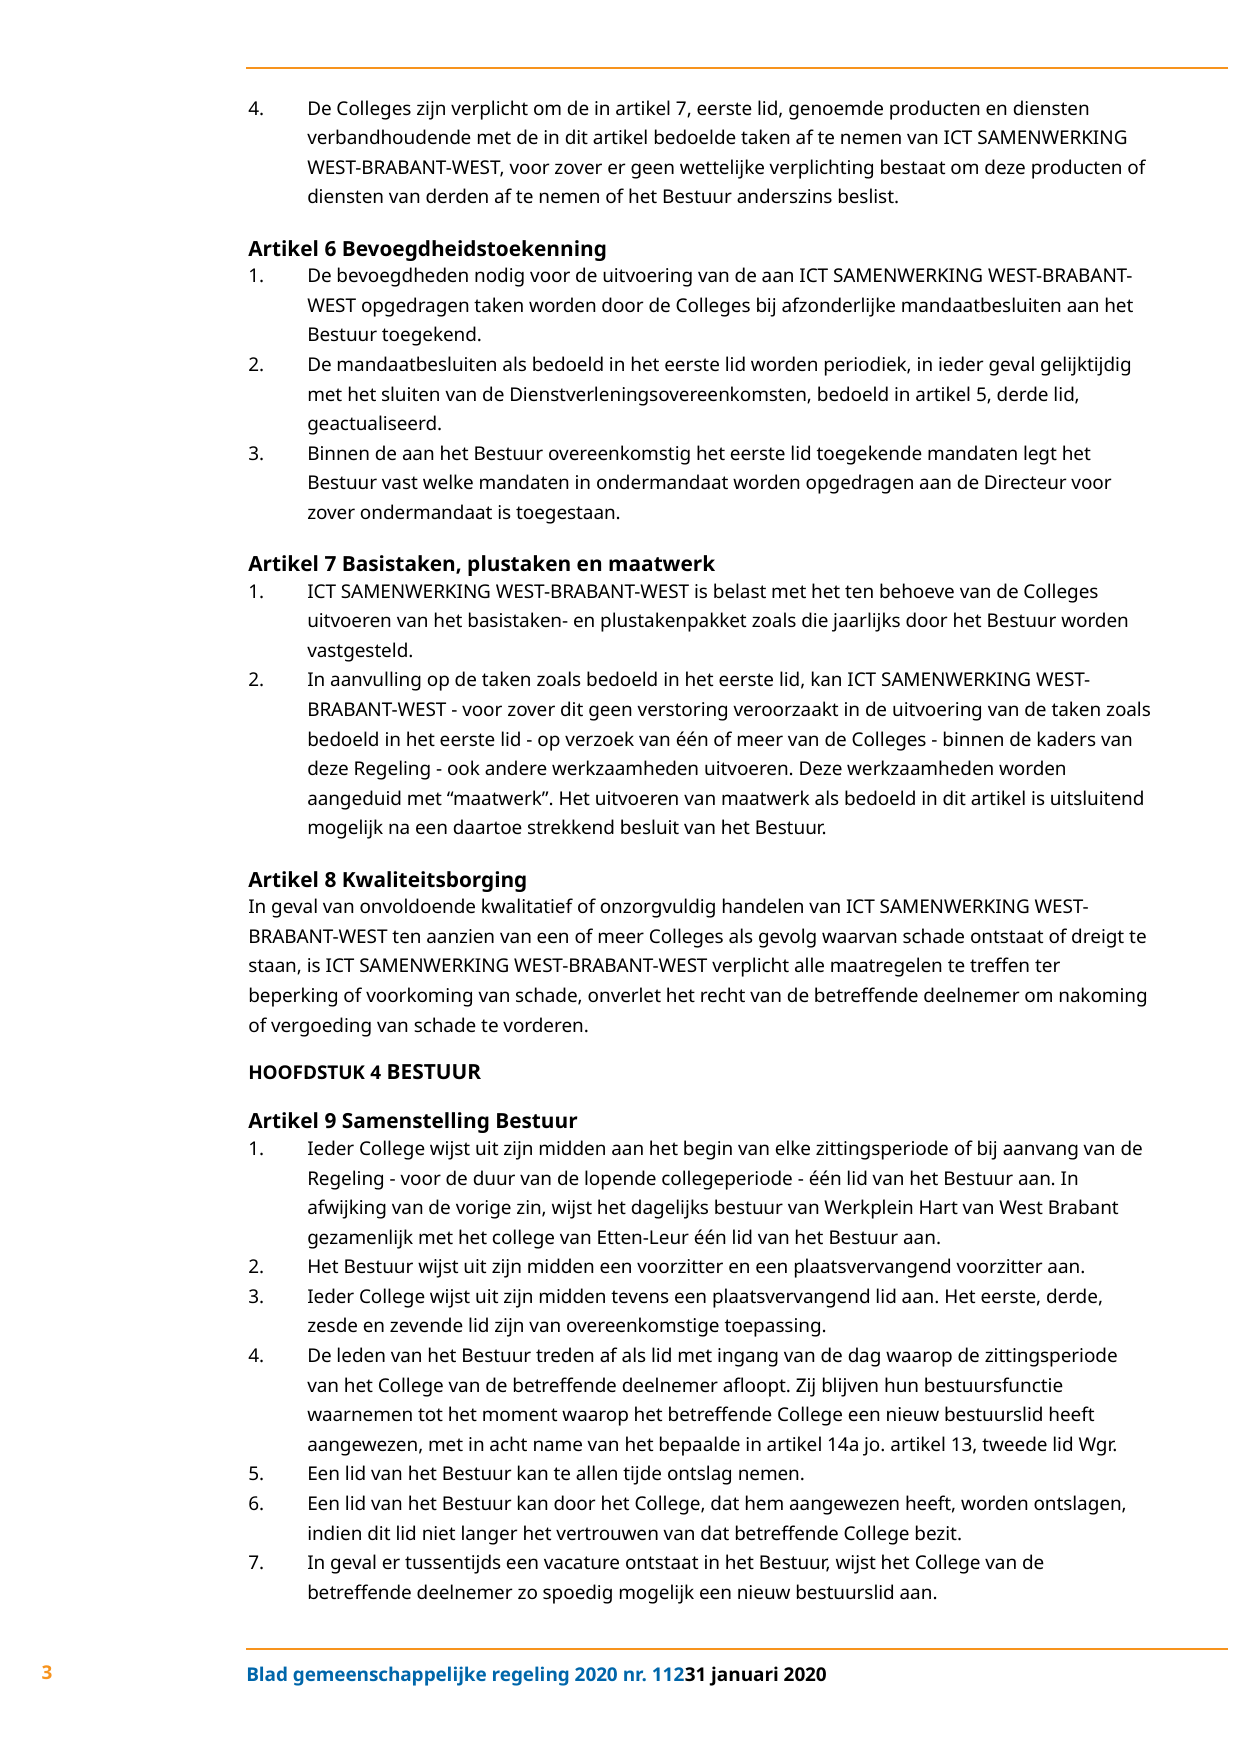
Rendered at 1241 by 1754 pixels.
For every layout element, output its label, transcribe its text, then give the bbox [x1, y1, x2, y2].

list Binnen de aan het Bestuur overeenkomstig het eerste lid toegekende mandaten legt het Bestuur vast welke mandaten in ondermandaat worden opgedragen aan de Directeur voor zover ondermandaat is toegestaan. [248, 440, 1152, 525]
list In aanvulling op de taken zoals bedoeld in het eerste lid, kan ICT SAMENWERKING WEST-BRABANT-WEST - voor zover dit geen verstoring veroorzaakt in de uitvoering van de taken zoals bedoeld in het eerste lid - op verzoek van één of meer van de Colleges - binnen de kaders van deze Regeling - ook andere werkzaamheden uitvoeren. Deze werkzaamheden worden aangeduid met “maatwerk”. Het uitvoeren van maatwerk als bedoeld in dit artikel is uitsluitend mogelijk na een daartoe strekkend besluit van het Bestuur. [248, 667, 1152, 840]
list De mandaatbesluiten als bedoeld in het eerste lid worden periodiek, in ieder geval gelijktijdig met het sluiten van de Dienstverleningsovereenkomsten, bedoeld in artikel 5, derde lid, geactualiseerd. [248, 351, 1152, 436]
list In geval er tussentijds een vacature ontstaat in het Bestuur, wijst het College van de betreffende deelnemer zo spoedig mogelijk een nieuw bestuurslid aan. [248, 1549, 1152, 1604]
list Ieder College wijst uit zijn midden tevens een plaatsvervangend lid aan. Het eerste, derde, zesde en zevende lid zijn van overeenkomstige toepassing. [248, 1283, 1152, 1338]
list Een lid van het Bestuur kan door het College, dat hem aangewezen heeft, worden ontslagen, indien dit lid niet langer het vertrouwen van dat betreffende College bezit. [248, 1490, 1152, 1545]
text HOOFDSTUK 4 BESTUUR [248, 1057, 1152, 1086]
list De bevoegdheden nodig voor de uitvoering van de aan ICT SAMENWERKING WEST-BRABANT-WEST opgedragen taken worden door de Colleges bij afzonderlijke mandaatbesluiten aan het Bestuur toegekend. [248, 262, 1152, 347]
list Het Bestuur wijst uit zijn midden een voorzitter en een plaatsvervangend voorzitter aan. [248, 1253, 1152, 1279]
list De leden van het Bestuur treden af als lid met ingang van de dag waarop de zittingsperiode van het College van de betreffende deelnemer afloopt. Zij blijven hun bestuursfunctie waarnemen tot het moment waarop het betreffende College een nieuw bestuurslid heeft aangewezen, met in acht name van het bepaalde in artikel 14a jo. artikel 13, tweede lid Wgr. [248, 1342, 1152, 1457]
picture [41, 47, 231, 172]
text Artikel 8 Kwaliteitsborging [248, 865, 1152, 893]
list Ieder College wijst uit zijn midden aan het begin van elke zittingsperiode of bij aanvang van de Regeling - voor de duur van de lopende collegeperiode - één lid van het Bestuur aan. In afwijking van de vorige zin, wijst het dagelijks bestuur van Werkplein Hart van West Brabant gezamenlijk met het college van Etten-Leur één lid van het Bestuur aan. [248, 1135, 1152, 1249]
list Een lid van het Bestuur kan te allen tijde ontslag nemen. [248, 1461, 1152, 1486]
text In geval van onvoldoende kwalitatief of onzorgvuldig handelen van ICT SAMENWERKING WEST-BRABANT-WEST ten aanzien van een of meer Colleges als gevolg waarvan schade ontstaat of dreigt te staan, is ICT SAMENWERKING WEST-BRABANT-WEST verplicht alle maatregelen te treffen ter beperking of voorkoming van schade, onverlet het recht van de betreffende deelnemer om nakoming of vergoeding van schade te vorderen. [248, 893, 1152, 1037]
text Artikel 7 Basistaken, plustaken en maatwerk [248, 549, 1152, 578]
text Artikel 6 Bevoegdheidstoekenning [248, 234, 1152, 262]
text Artikel 9 Samenstelling Bestuur [248, 1107, 1152, 1135]
list ICT SAMENWERKING WEST-BRABANT-WEST is belast met het ten behoeve van de Colleges uitvoeren van het basistaken- en plustakenpakket zoals die jaarlijks door het Bestuur worden vastgesteld. [248, 578, 1152, 663]
list De Colleges zijn verplicht om de in artikel 7, eerste lid, genoemde producten en diensten verbandhoudende met de in dit artikel bedoelde taken af te nemen van ICT SAMENWERKING WEST-BRABANT-WEST, voor zover er geen wettelijke verplichting bestaat om deze producten of diensten van derden af te nemen of het Bestuur anderszins beslist. [248, 95, 1152, 209]
